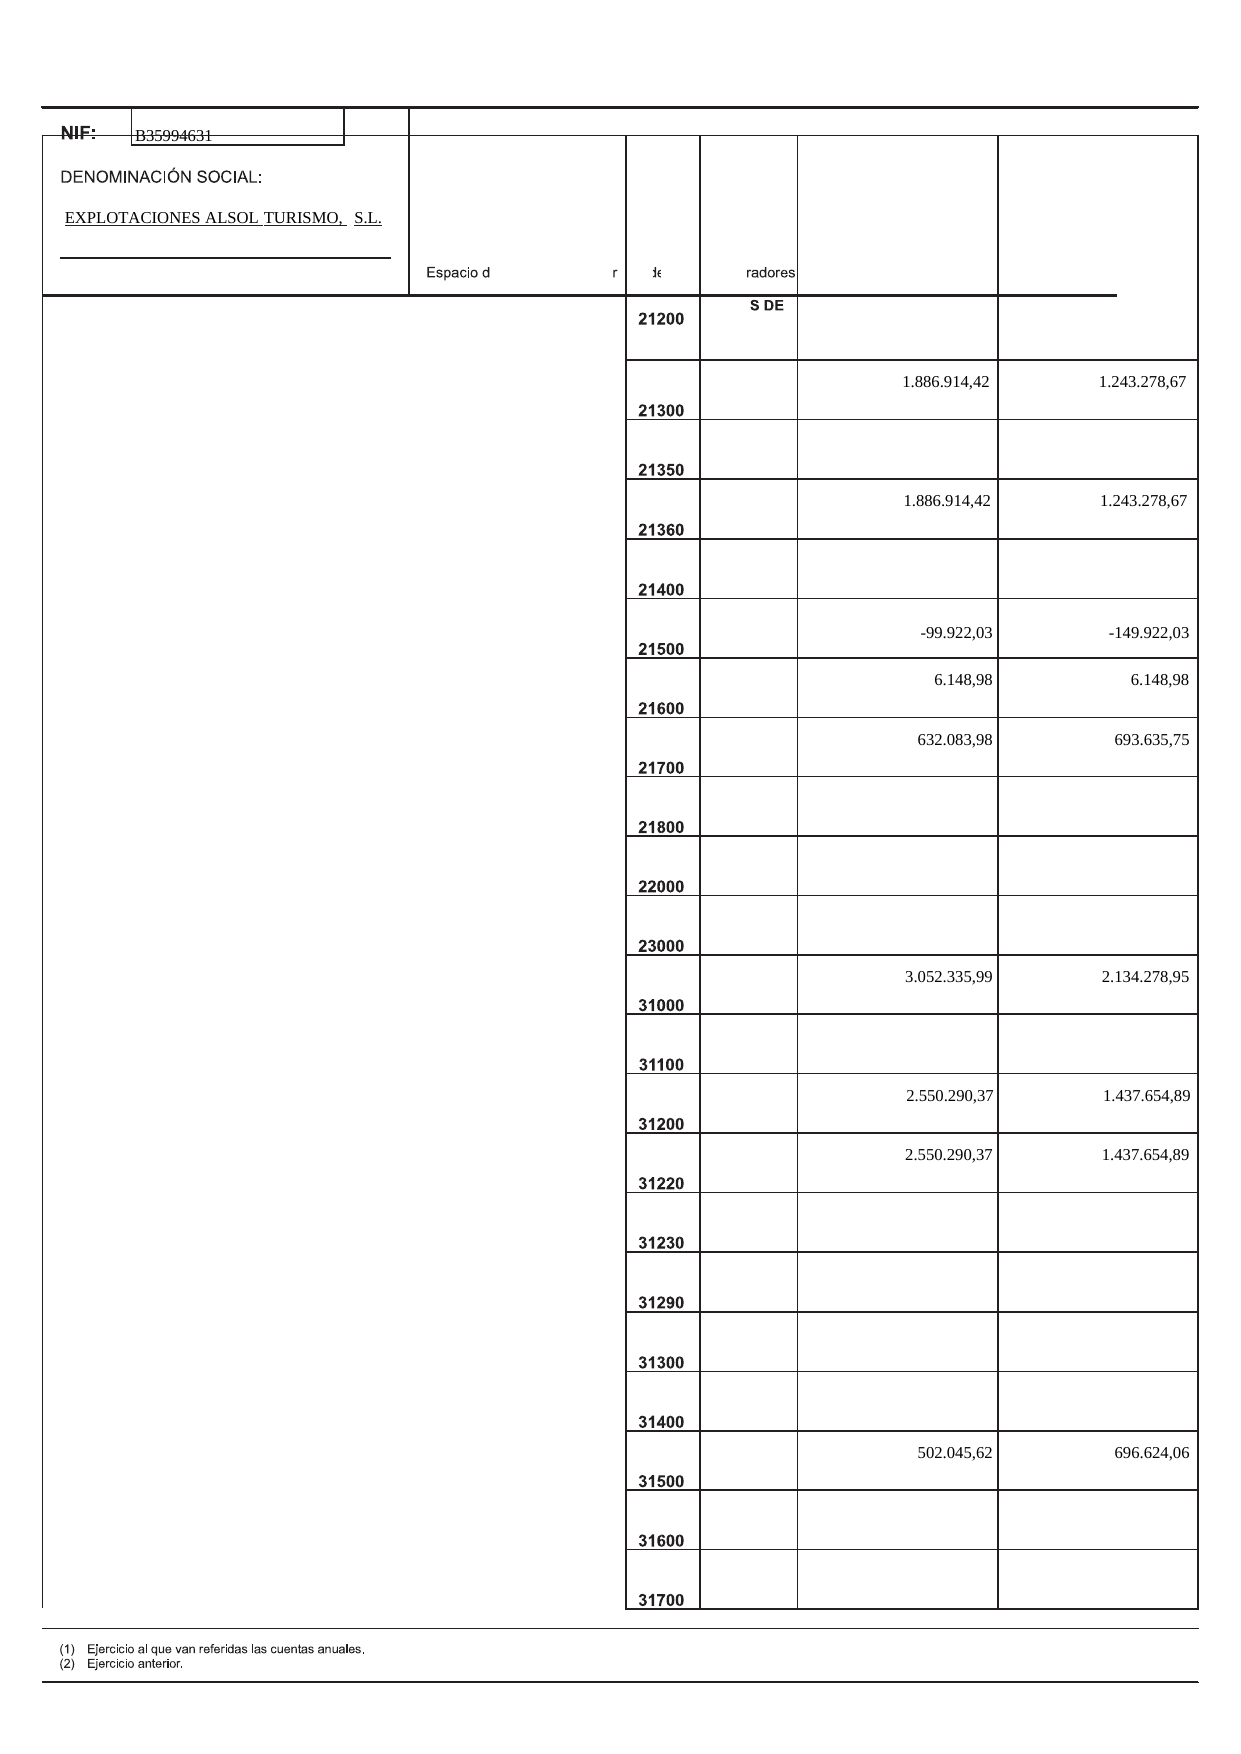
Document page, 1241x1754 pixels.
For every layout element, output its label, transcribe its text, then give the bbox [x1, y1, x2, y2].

table_cell 1.437.654,89 [999, 1134, 1197, 1191]
table_cell 632.083,98 [798, 718, 997, 776]
table_cell [701, 297, 797, 359]
table_cell [627, 480, 699, 538]
table_cell 1.437.654,89 [999, 1074, 1197, 1132]
table_cell [999, 777, 1197, 835]
table_cell [627, 1134, 699, 1191]
table_cell [627, 1193, 699, 1251]
table_cell [627, 1253, 699, 1311]
table_cell [701, 420, 797, 478]
table_cell [999, 1253, 1197, 1311]
table_cell 2.134.278,95 [999, 956, 1197, 1013]
table_cell [701, 1432, 797, 1489]
table_cell [701, 540, 797, 598]
table_cell [999, 540, 1197, 598]
table_cell [627, 1074, 699, 1132]
table_cell [627, 956, 699, 1013]
table_cell [701, 1491, 797, 1549]
table_cell [999, 1372, 1197, 1430]
table_cell [627, 540, 699, 598]
table_cell 1.886.914,42 [798, 361, 997, 418]
table_cell [43, 136, 408, 294]
table_cell [798, 1372, 997, 1430]
table_cell [627, 420, 699, 478]
table_cell -99.922,03 [798, 599, 997, 657]
table_cell [999, 1313, 1197, 1371]
table_cell 1.243.278,67 [999, 361, 1197, 418]
table_cell 6.148,98 [999, 659, 1197, 716]
table_cell [798, 136, 997, 294]
table_cell [701, 1193, 797, 1251]
table_cell [701, 1074, 797, 1132]
table_cell [999, 1193, 1197, 1251]
table_cell [701, 896, 797, 954]
table_cell [999, 136, 1197, 359]
table_cell [798, 896, 997, 954]
table_cell -149.922,03 [999, 599, 1197, 657]
table_cell [627, 599, 699, 657]
table_cell [627, 297, 699, 359]
table_cell [627, 659, 699, 716]
table_cell [798, 837, 997, 894]
table_cell [999, 1491, 1197, 1549]
table_cell [999, 420, 1197, 478]
table_cell [627, 361, 699, 418]
table_cell [798, 1313, 997, 1371]
table_cell 2.550.290,37 [798, 1074, 997, 1132]
table_cell 502.045,62 [798, 1432, 997, 1489]
table_cell [798, 777, 997, 835]
table_cell [701, 1015, 797, 1073]
table_cell 1.243.278,67 [999, 480, 1197, 538]
table_cell 2.550.290,37 [798, 1134, 997, 1191]
table_cell [798, 1491, 997, 1549]
table_cell [798, 1253, 997, 1311]
table_cell [999, 1015, 1197, 1073]
table_cell 6.148,98 [798, 659, 997, 716]
table_cell [701, 1550, 797, 1608]
table_cell 693.635,75 [999, 718, 1197, 776]
table_cell [999, 837, 1197, 894]
table_cell [701, 599, 797, 657]
table_cell [627, 718, 699, 776]
table_cell [627, 777, 699, 835]
table_cell [798, 540, 997, 598]
table_cell [627, 1313, 699, 1371]
table_cell [132, 136, 343, 144]
table_cell [701, 361, 797, 418]
table_cell [798, 1015, 997, 1073]
table_cell [798, 297, 997, 359]
table_cell [627, 1015, 699, 1073]
table_cell [43, 297, 625, 1608]
table_cell [999, 896, 1197, 954]
table_cell [627, 896, 699, 954]
table_cell [701, 1313, 797, 1371]
table_cell [701, 1134, 797, 1191]
table_cell [798, 1550, 997, 1608]
table_cell [627, 136, 699, 294]
table_cell [798, 420, 997, 478]
table_cell [701, 837, 797, 894]
table_cell [627, 1432, 699, 1489]
table_cell [627, 1491, 699, 1549]
table_cell [701, 659, 797, 716]
table_cell [798, 1193, 997, 1251]
table_cell [701, 136, 797, 294]
table_cell [627, 1372, 699, 1430]
table_cell [701, 1253, 797, 1311]
table_cell [701, 480, 797, 538]
table_cell [999, 1550, 1197, 1608]
table_cell [701, 1372, 797, 1430]
table_cell [701, 718, 797, 776]
table_cell 696.624,06 [999, 1432, 1197, 1489]
table_cell [627, 837, 699, 894]
table_cell 3.052.335,99 [798, 956, 997, 1013]
table_cell [701, 777, 797, 835]
table_cell 1.886.914,42 [798, 480, 997, 538]
table_cell [410, 136, 625, 294]
table_cell [627, 1550, 699, 1608]
table_cell [701, 956, 797, 1013]
